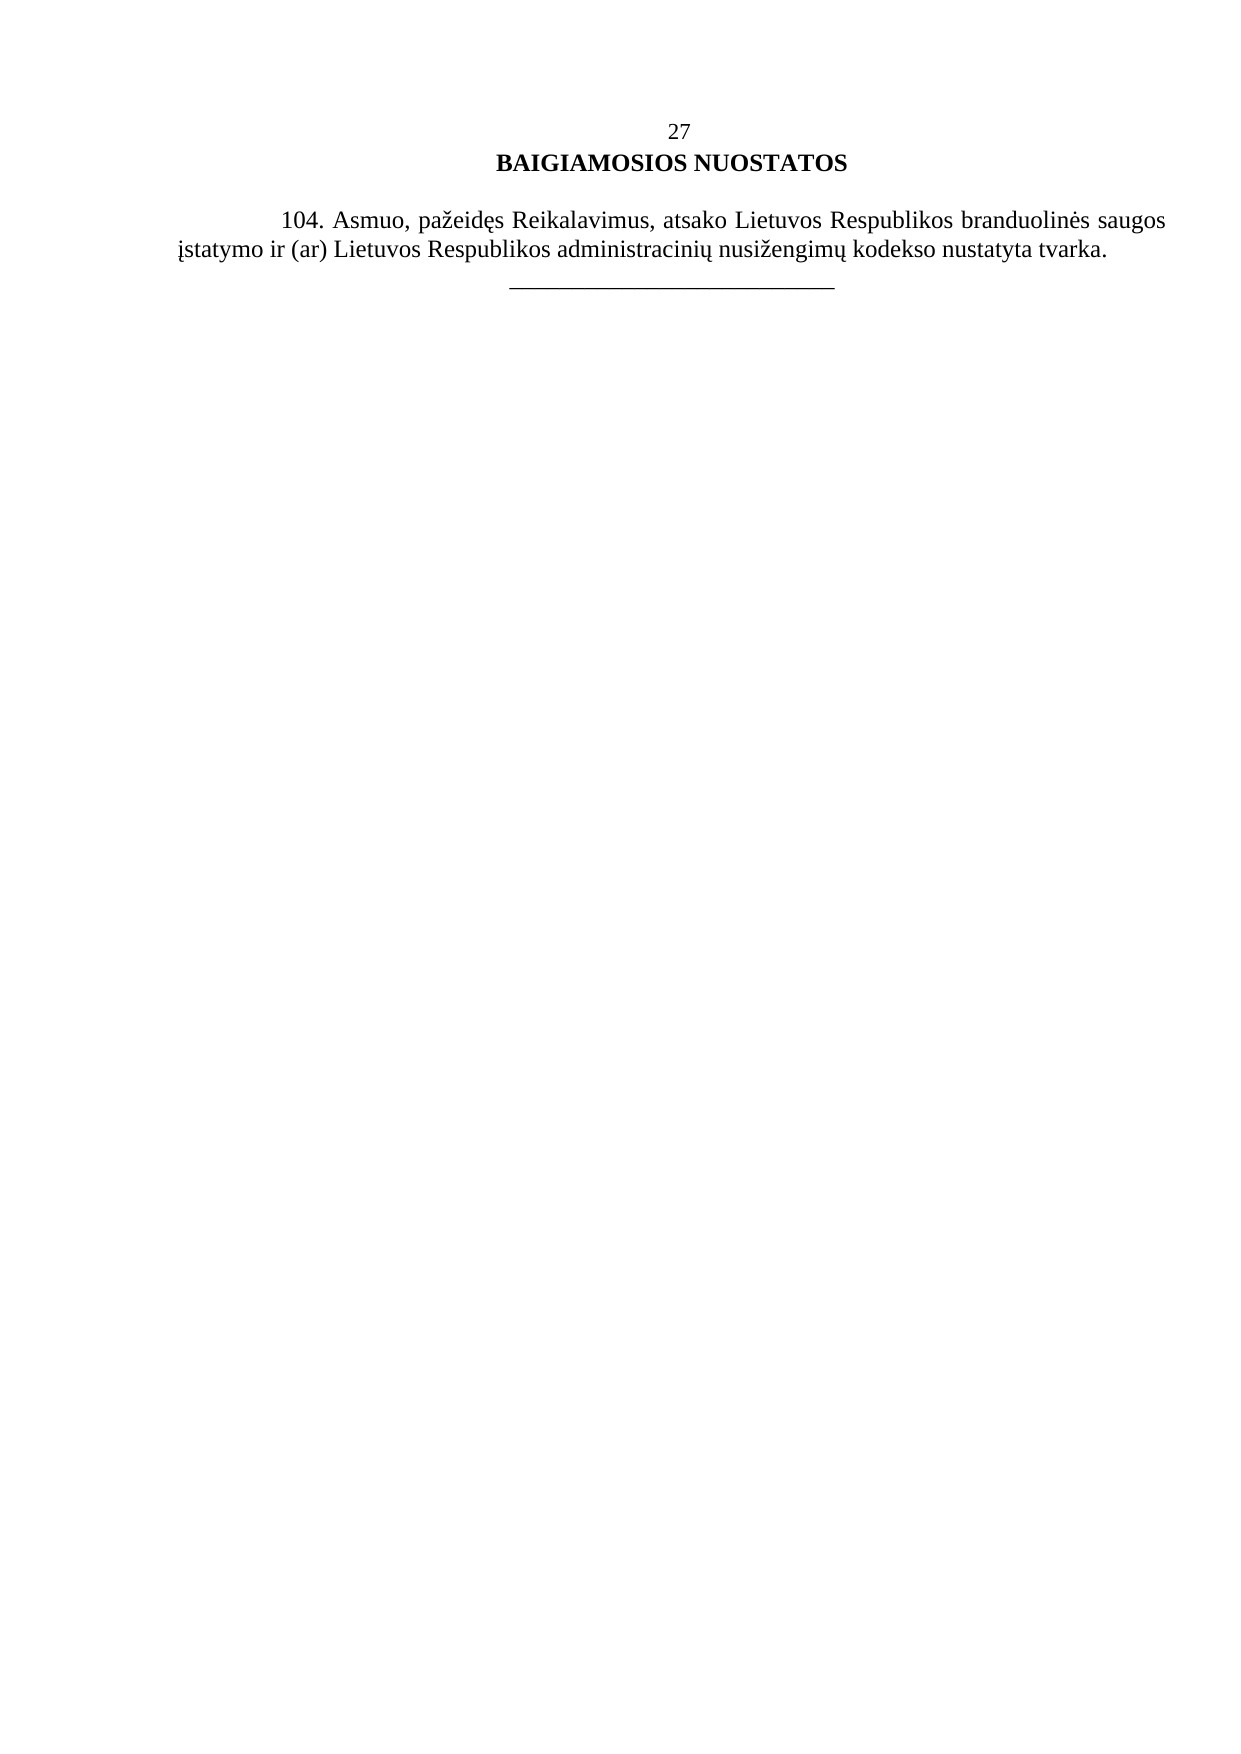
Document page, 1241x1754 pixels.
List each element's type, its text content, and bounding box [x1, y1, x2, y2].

text 104. Asmuo, pažeidęs Reikalavimus, atsako Lietuvos Respublikos branduolinės saugos įstatymo ir (ar) Lietuvos Respublikos administracinių nusižengimų kodekso nustatyta tvarka. [177, 205, 1167, 263]
text __________________________ [177, 263, 1167, 291]
text BAIGIAMOSIOS NUOSTATOS [177, 148, 1167, 176]
